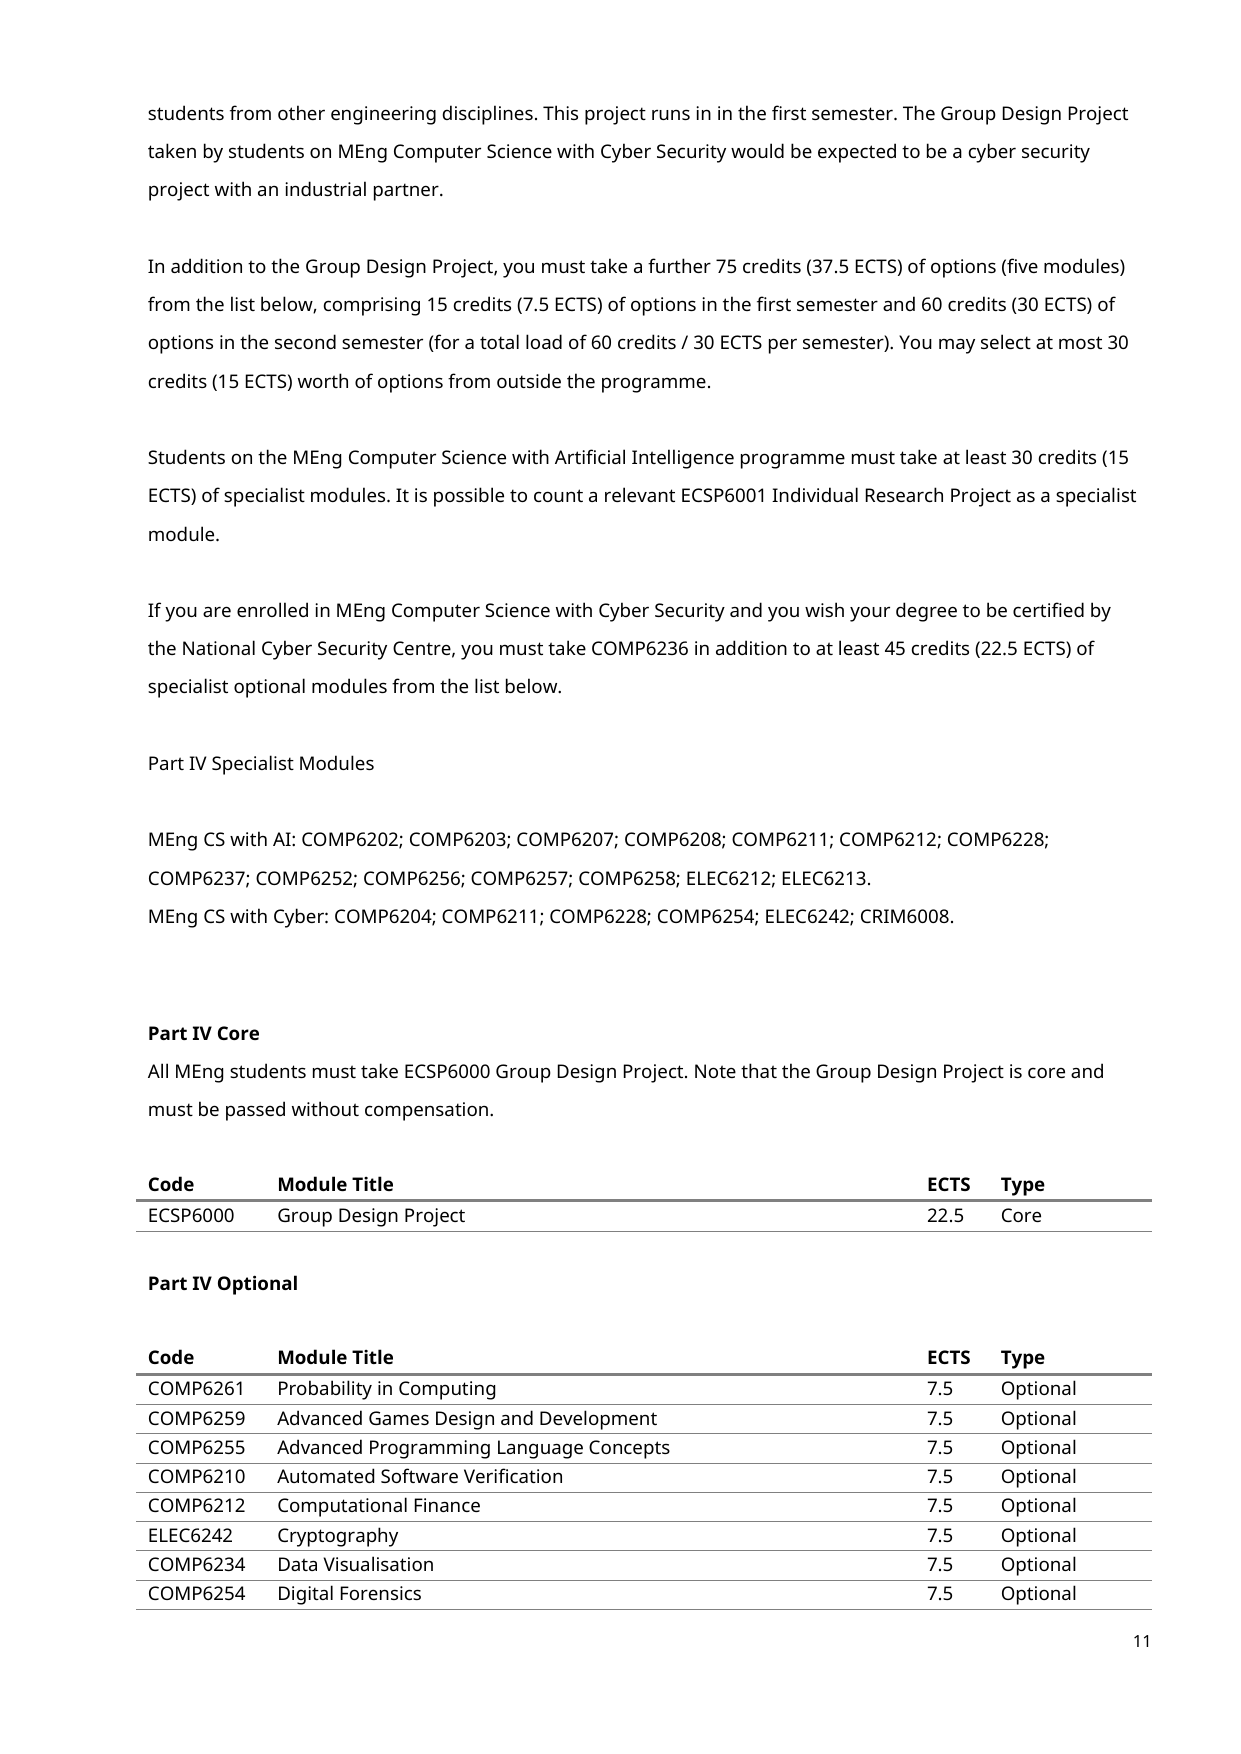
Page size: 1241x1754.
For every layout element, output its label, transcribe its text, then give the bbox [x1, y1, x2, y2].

table_cell COMP6261 [136, 1376, 266, 1404]
table_cell Part IV Core All MEng students must take ECSP6000 Group Design Project. Note that the Group Design Project is core and must be passed without compensation. [136, 982, 1152, 1171]
table_cell Code [136, 1344, 266, 1372]
table_cell COMP6212 [136, 1493, 266, 1521]
table_cell Optional [989, 1434, 1152, 1462]
table_cell Group Design Project [266, 1202, 916, 1231]
table_cell COMP6255 [136, 1434, 266, 1462]
table_cell Probability in Computing [266, 1376, 916, 1404]
table_cell 7.5 [916, 1434, 989, 1462]
table_cell Automated Software Verification [266, 1464, 916, 1492]
table_cell Optional [989, 1581, 1152, 1609]
table_cell 7.5 [916, 1581, 989, 1609]
table_cell Advanced Games Design and Development [266, 1405, 916, 1433]
table_cell Optional [989, 1551, 1152, 1579]
table_cell COMP6259 [136, 1405, 266, 1433]
table_cell 7.5 [916, 1493, 989, 1521]
table_cell Computational Finance [266, 1493, 916, 1521]
table_cell Data Visualisation [266, 1551, 916, 1579]
table_cell Module Title [266, 1171, 916, 1199]
table_cell Cryptography [266, 1522, 916, 1550]
table_cell Module Title [266, 1344, 916, 1372]
table_cell Advanced Programming Language Concepts [266, 1434, 916, 1462]
table_cell 7.5 [916, 1551, 989, 1579]
table_cell Type [989, 1171, 1152, 1199]
table_cell Digital Forensics [266, 1581, 916, 1609]
table_cell Optional [989, 1464, 1152, 1492]
table_cell ECSP6000 [136, 1202, 266, 1231]
table_cell 7.5 [916, 1376, 989, 1404]
table_cell Optional [989, 1493, 1152, 1521]
table_cell COMP6254 [136, 1581, 266, 1609]
table_cell 7.5 [916, 1522, 989, 1550]
table_cell students from other engineering disciplines. This project runs in in the first semester. The Group Design Project taken by students on MEng Computer Science with Cyber Security would be expected to be a cyber security project with an industrial partner. In addition to the Group Design Project, you must take a further 75 credits (37.5 ECTS) of options (five modules) from the list below, comprising 15 credits (7.5 ECTS) of options in the first semester and 60 credits (30 ECTS) of options in the second semester (for a total load of 60 credits / 30 ECTS per semester). You may select at most 30 credits (15 ECTS) worth of options from outside the programme. Students on the MEng Computer Science with Artificial Intelligence programme must take at least 30 credits (15 ECTS) of specialist modules. It is possible to count a relevant ECSP6001 Individual Research Project as a specialist module. If you are enrolled in MEng Computer Science with Cyber Security and you wish your degree to be certified by the National Cyber Security Centre, you must take COMP6236 in addition to at least 45 credits (22.5 ECTS) of specialist optional modules from the list below. Part IV Specialist Modules MEng CS with AI: COMP6202; COMP6203; COMP6207; COMP6208; COMP6211; COMP6212; COMP6228; COMP6237; COMP6252; COMP6256; COMP6257; COMP6258; ELEC6212; ELEC6213. MEng CS with Cyber: COMP6204; COMP6211; COMP6228; COMP6254; ELEC6242; CRIM6008. [136, 99, 1152, 982]
table_cell Optional [989, 1376, 1152, 1404]
table_cell Optional [989, 1522, 1152, 1550]
table_cell 7.5 [916, 1405, 989, 1433]
table_cell ECTS [916, 1344, 989, 1372]
table_cell Part IV Optional [136, 1232, 1152, 1344]
table_cell Code [136, 1171, 266, 1199]
table_cell 7.5 [916, 1464, 989, 1492]
table_cell Core [989, 1202, 1152, 1231]
table_cell COMP6234 [136, 1551, 266, 1579]
table_cell Type [989, 1344, 1152, 1372]
table_cell COMP6210 [136, 1464, 266, 1492]
table_cell Optional [989, 1405, 1152, 1433]
table_cell ECTS [916, 1171, 989, 1199]
table_cell ELEC6242 [136, 1522, 266, 1550]
table_cell 22.5 [916, 1202, 989, 1231]
